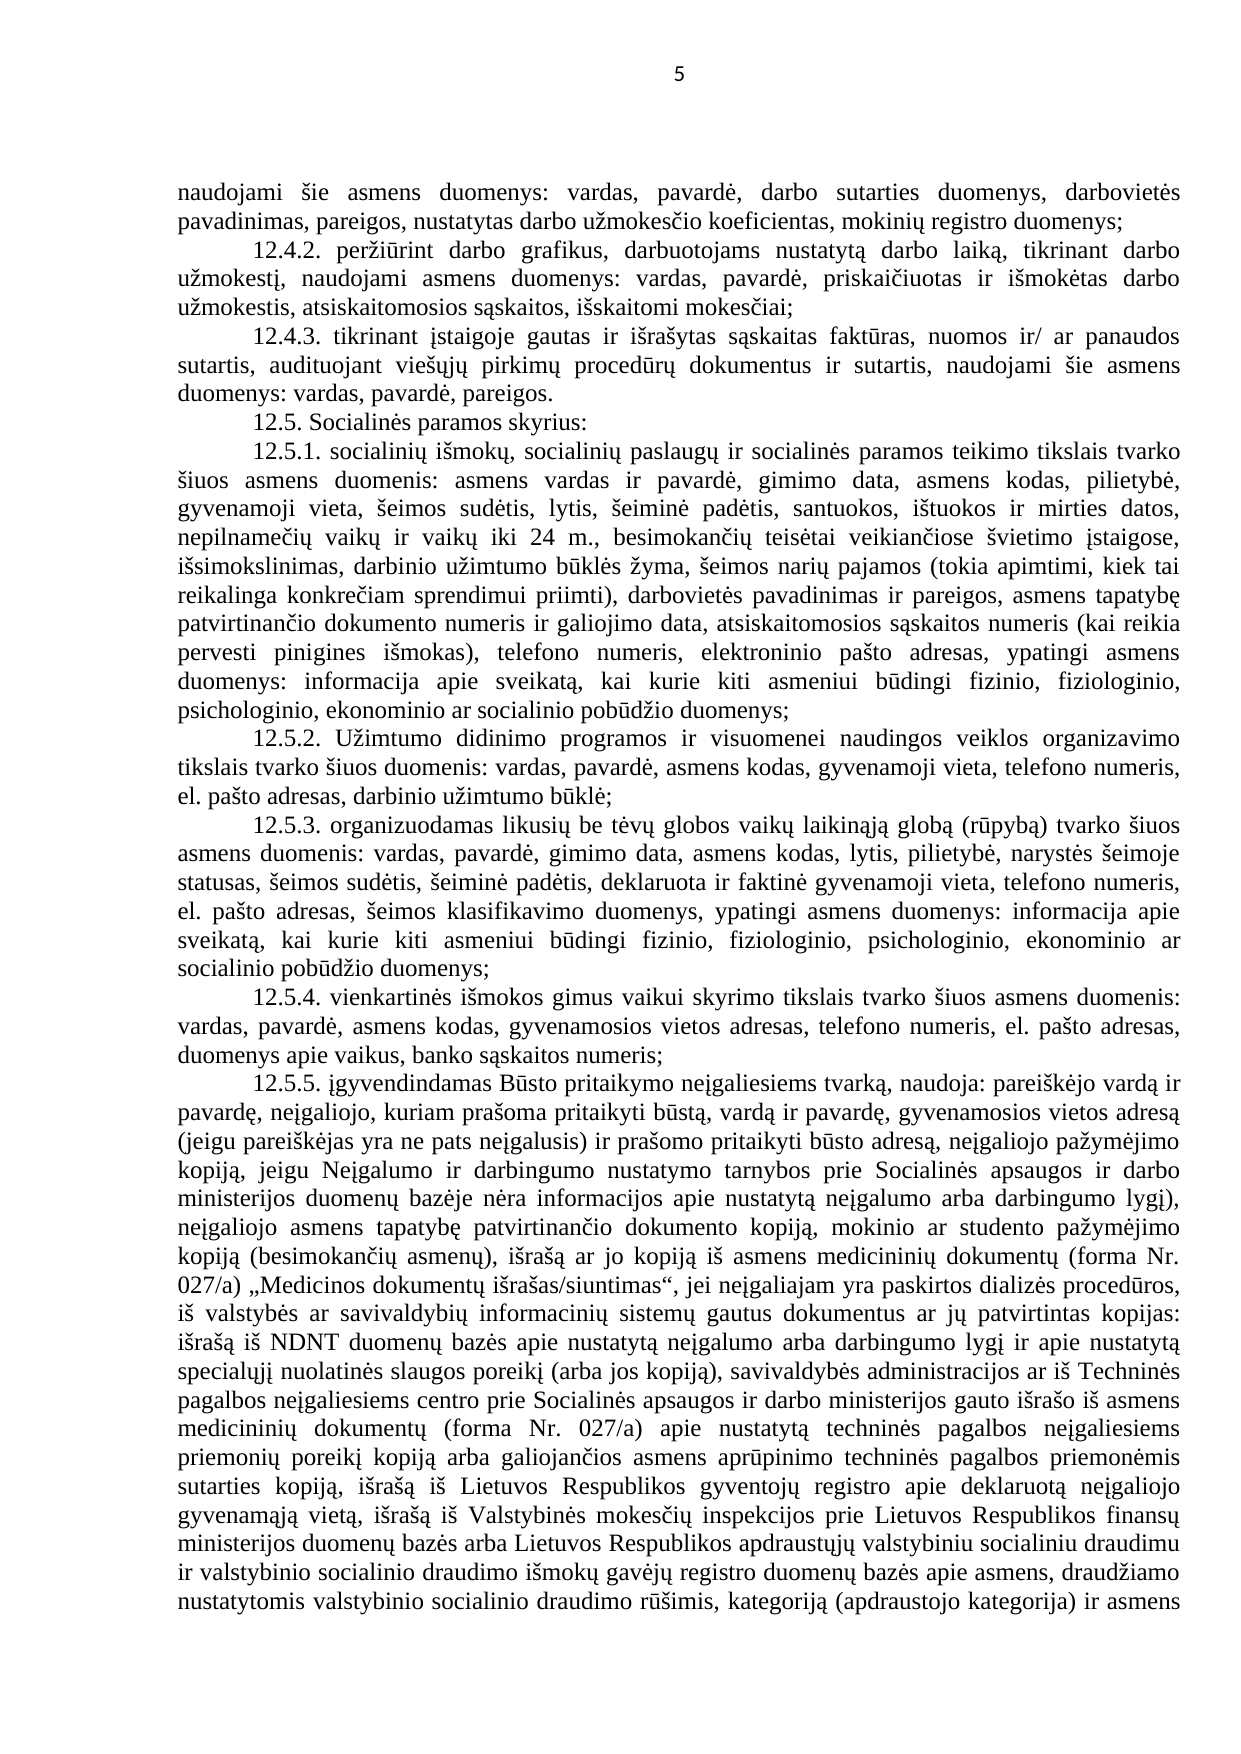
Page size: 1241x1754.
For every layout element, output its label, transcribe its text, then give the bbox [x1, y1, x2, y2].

text 12.5.5. įgyvendindamas Būsto pritaikymo neįgaliesiems tvarką, naudoja: pareiškėjo vardą ir pavardę, neįgaliojo, kuriam prašoma pritaikyti būstą, vardą ir pavardę, gyvenamosios vietos adresą (jeigu pareiškėjas yra ne pats neįgalusis) ir prašomo pritaikyti būsto adresą, neįgaliojo pažymėjimo kopiją, jeigu Neįgalumo ir darbingumo nustatymo tarnybos prie Socialinės apsaugos ir darbo ministerijos duomenų bazėje nėra informacijos apie nustatytą neįgalumo arba darbingumo lygį), neįgaliojo asmens tapatybę patvirtinančio dokumento kopiją, mokinio ar studento pažymėjimo kopiją (besimokančių asmenų), išrašą ar jo kopiją iš asmens medicininių dokumentų (forma Nr. 027/a) „Medicinos dokumentų išrašas/siuntimas“, jei neįgaliajam yra paskirtos dializės procedūros, iš valstybės ar savivaldybių informacinių sistemų gautus dokumentus ar jų patvirtintas kopijas: išrašą iš NDNT duomenų bazės apie nustatytą neįgalumo arba darbingumo lygį ir apie nustatytą specialųjį nuolatinės slaugos poreikį (arba jos kopiją), savivaldybės administracijos ar iš Techninės pagalbos neįgaliesiems centro prie Socialinės apsaugos ir darbo ministerijos gauto išrašo iš asmens medicininių dokumentų (forma Nr. 027/a) apie nustatytą techninės pagalbos neįgaliesiems priemonių poreikį kopiją arba galiojančios asmens aprūpinimo techninės pagalbos priemonėmis sutarties kopiją, išrašą iš Lietuvos Respublikos gyventojų registro apie deklaruotą neįgaliojo gyvenamąją vietą, išrašą iš Valstybinės mokesčių inspekcijos prie Lietuvos Respublikos finansų ministerijos duomenų bazės arba Lietuvos Respublikos apdraustųjų valstybiniu socialiniu draudimu ir valstybinio socialinio draudimo išmokų gavėjų registro duomenų bazės apie asmens, draudžiamo nustatytomis valstybinio socialinio draudimo rūšimis, kategoriją (apdraustojo kategorija) ir asmens [177, 1068, 1181, 1615]
text 12.5.3. organizuodamas likusių be tėvų globos vaikų laikinąją globą (rūpybą) tvarko šiuos asmens duomenis: vardas, pavardė, gimimo data, asmens kodas, lytis, pilietybė, narystės šeimoje statusas, šeimos sudėtis, šeiminė padėtis, deklaruota ir faktinė gyvenamoji vieta, telefono numeris, el. pašto adresas, šeimos klasifikavimo duomenys, ypatingi asmens duomenys: informacija apie sveikatą, kai kurie kiti asmeniui būdingi fizinio, fiziologinio, psichologinio, ekonominio ar socialinio pobūdžio duomenys; [177, 810, 1181, 982]
text 12.5.4. vienkartinės išmokos gimus vaikui skyrimo tikslais tvarko šiuos asmens duomenis: vardas, pavardė, asmens kodas, gyvenamosios vietos adresas, telefono numeris, el. pašto adresas, duomenys apie vaikus, banko sąskaitos numeris; [177, 982, 1181, 1068]
text 12.5. Socialinės paramos skyrius: [177, 407, 1181, 436]
text 12.5.2. Užimtumo didinimo programos ir visuomenei naudingos veiklos organizavimo tikslais tvarko šiuos duomenis: vardas, pavardė, asmens kodas, gyvenamoji vieta, telefono numeris, el. pašto adresas, darbinio užimtumo būklė; [177, 723, 1181, 810]
text 12.4.2. peržiūrint darbo grafikus, darbuotojams nustatytą darbo laiką, tikrinant darbo užmokestį, naudojami asmens duomenys: vardas, pavardė, priskaičiuotas ir išmokėtas darbo užmokestis, atsiskaitomosios sąskaitos, išskaitomi mokesčiai; [177, 235, 1181, 321]
text 12.4.3. tikrinant įstaigoje gautas ir išrašytas sąskaitas faktūras, nuomos ir/ ar panaudos sutartis, audituojant viešųjų pirkimų procedūrų dokumentus ir sutartis, naudojami šie asmens duomenys: vardas, pavardė, pareigos. [177, 321, 1181, 407]
text naudojami šie asmens duomenys: vardas, pavardė, darbo sutarties duomenys, darbovietės pavadinimas, pareigos, nustatytas darbo užmokesčio koeficientas, mokinių registro duomenys; [177, 177, 1181, 235]
text 12.5.1. socialinių išmokų, socialinių paslaugų ir socialinės paramos teikimo tikslais tvarko šiuos asmens duomenis: asmens vardas ir pavardė, gimimo data, asmens kodas, pilietybė, gyvenamoji vieta, šeimos sudėtis, lytis, šeiminė padėtis, santuokos, ištuokos ir mirties datos, nepilnamečių vaikų ir vaikų iki 24 m., besimokančių teisėtai veikiančiose švietimo įstaigose, išsimokslinimas, darbinio užimtumo būklės žyma, šeimos narių pajamos (tokia apimtimi, kiek tai reikalinga konkrečiam sprendimui priimti), darbovietės pavadinimas ir pareigos, asmens tapatybę patvirtinančio dokumento numeris ir galiojimo data, atsiskaitomosios sąskaitos numeris (kai reikia pervesti pinigines išmokas), telefono numeris, elektroninio pašto adresas, ypatingi asmens duomenys: informacija apie sveikatą, kai kurie kiti asmeniui būdingi fizinio, fiziologinio, psichologinio, ekonominio ar socialinio pobūdžio duomenys; [177, 436, 1181, 723]
